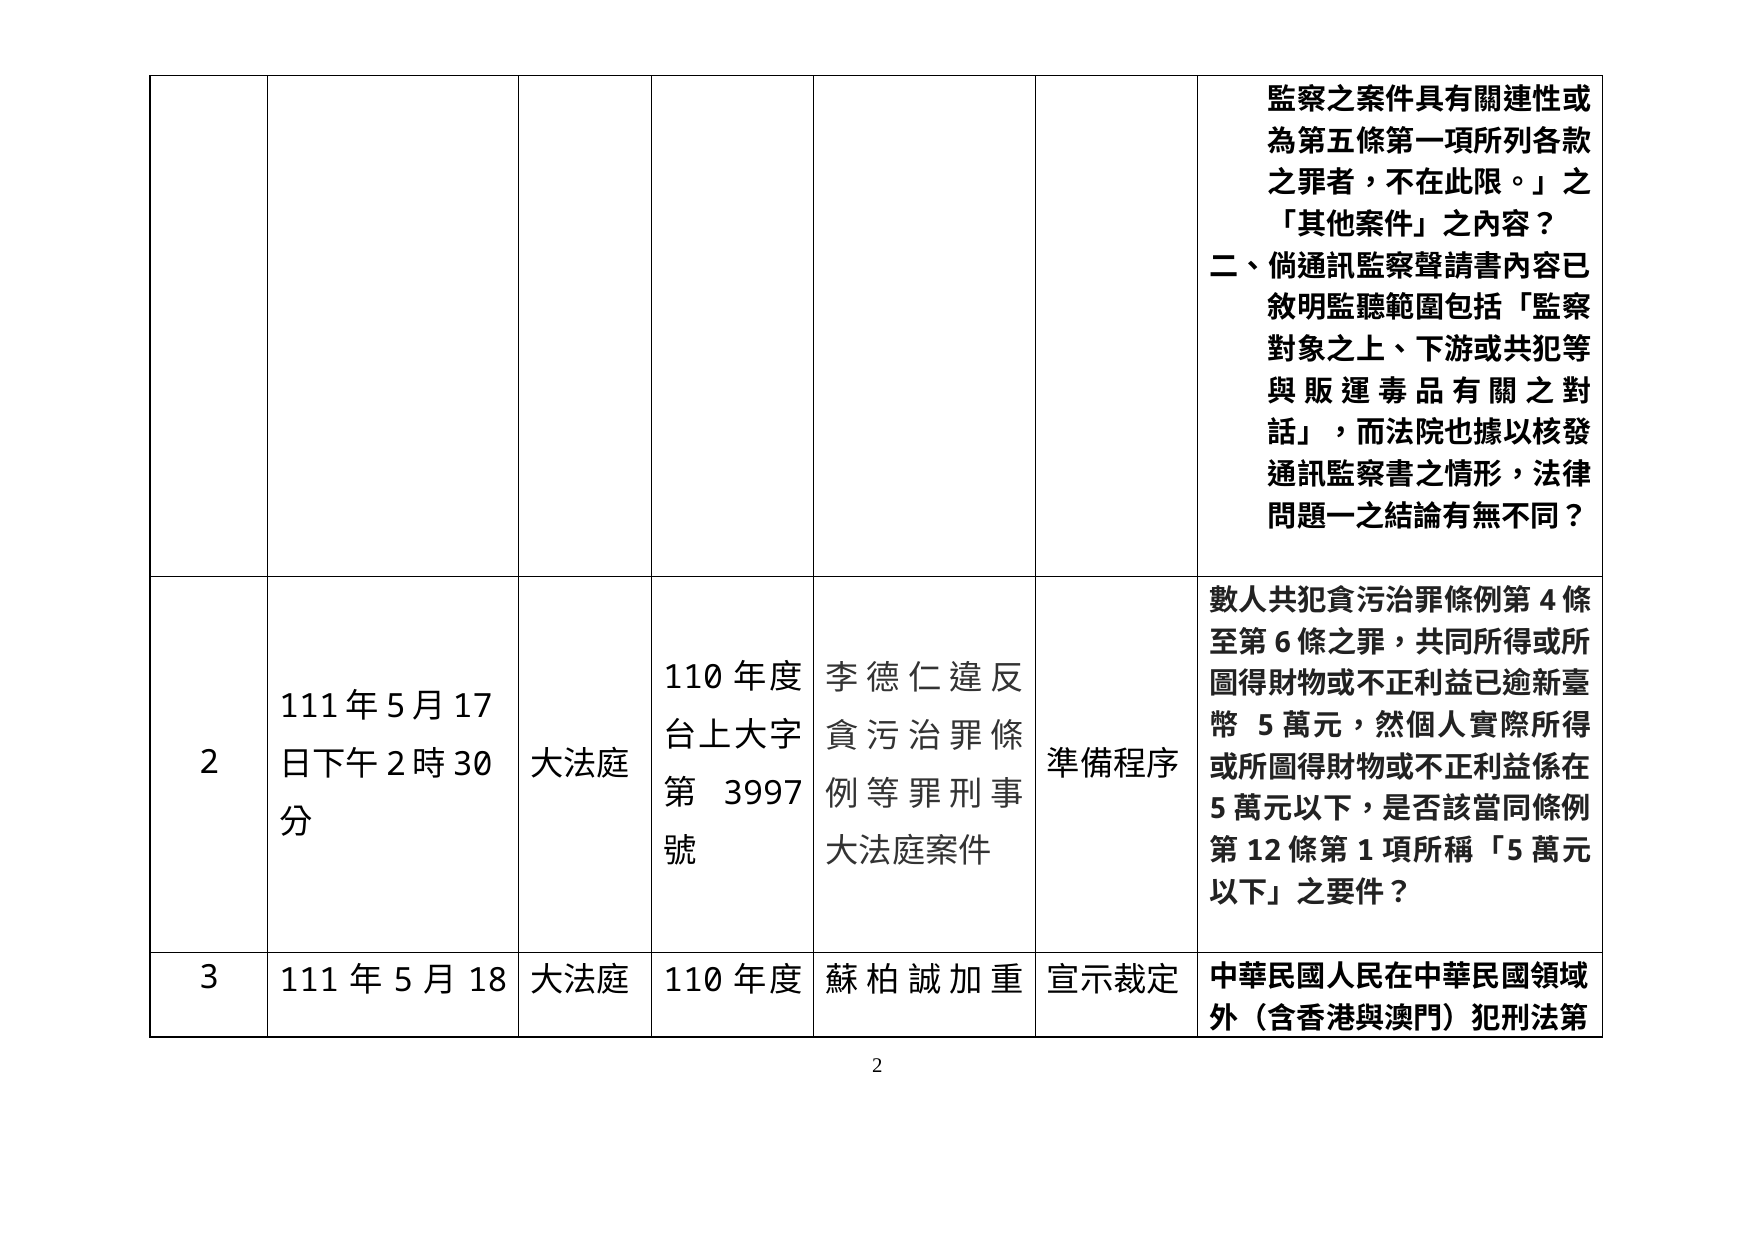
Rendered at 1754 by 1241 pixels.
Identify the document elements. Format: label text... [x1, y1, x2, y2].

table_cell 大法庭 [519, 953, 651, 1036]
table_cell 3 [151, 953, 267, 1036]
table_cell 數人共犯貪污治罪條例第4條至第6條之罪，共同所得或所圖得財物或不正利益已逾新臺幣 5萬元，然個人實際所得或所圖得財物或不正利益係在5萬元以下，是否該當同條例第12條第1項所稱「5萬元以下」之要件？ [1198, 577, 1602, 952]
table_cell [1036, 76, 1197, 576]
table_cell 111年5月18 [268, 953, 518, 1036]
table_cell 111年5月17日下午2時30分 [268, 577, 518, 952]
table_cell 宣示裁定 [1036, 953, 1197, 1036]
table_cell 2 [151, 577, 267, 952]
table_cell 蘇柏誠加重 [814, 953, 1035, 1036]
table_cell 監察之案件具有關連性或為第五條第一項所列各款之罪者，不在此限。」之「其他案件」之內容？ 二、倘通訊監察聲請書內容已敘明監聽範圍包括「監察對象之上、下游或共犯等與販運毒品有關之對話」，而法院也據以核發通訊監察書之情形，法律問題一之結論有無不同？ [1198, 76, 1602, 576]
table_cell 110年度 [652, 953, 813, 1036]
table_cell [814, 76, 1035, 576]
table_cell [652, 76, 813, 576]
table_cell [519, 76, 651, 576]
table_cell 李德仁違反貪污治罪條例等罪刑事大法庭案件 [814, 577, 1035, 952]
table_cell 大法庭 [519, 577, 651, 952]
table_cell 準備程序 [1036, 577, 1197, 952]
table_cell 中華民國人民在中華民國領域外（含香港與澳門）犯刑法第 [1198, 953, 1602, 1036]
table_cell [151, 76, 267, 576]
table_cell 110年度台上大字第3997號 [652, 577, 813, 952]
table_cell [268, 76, 518, 576]
